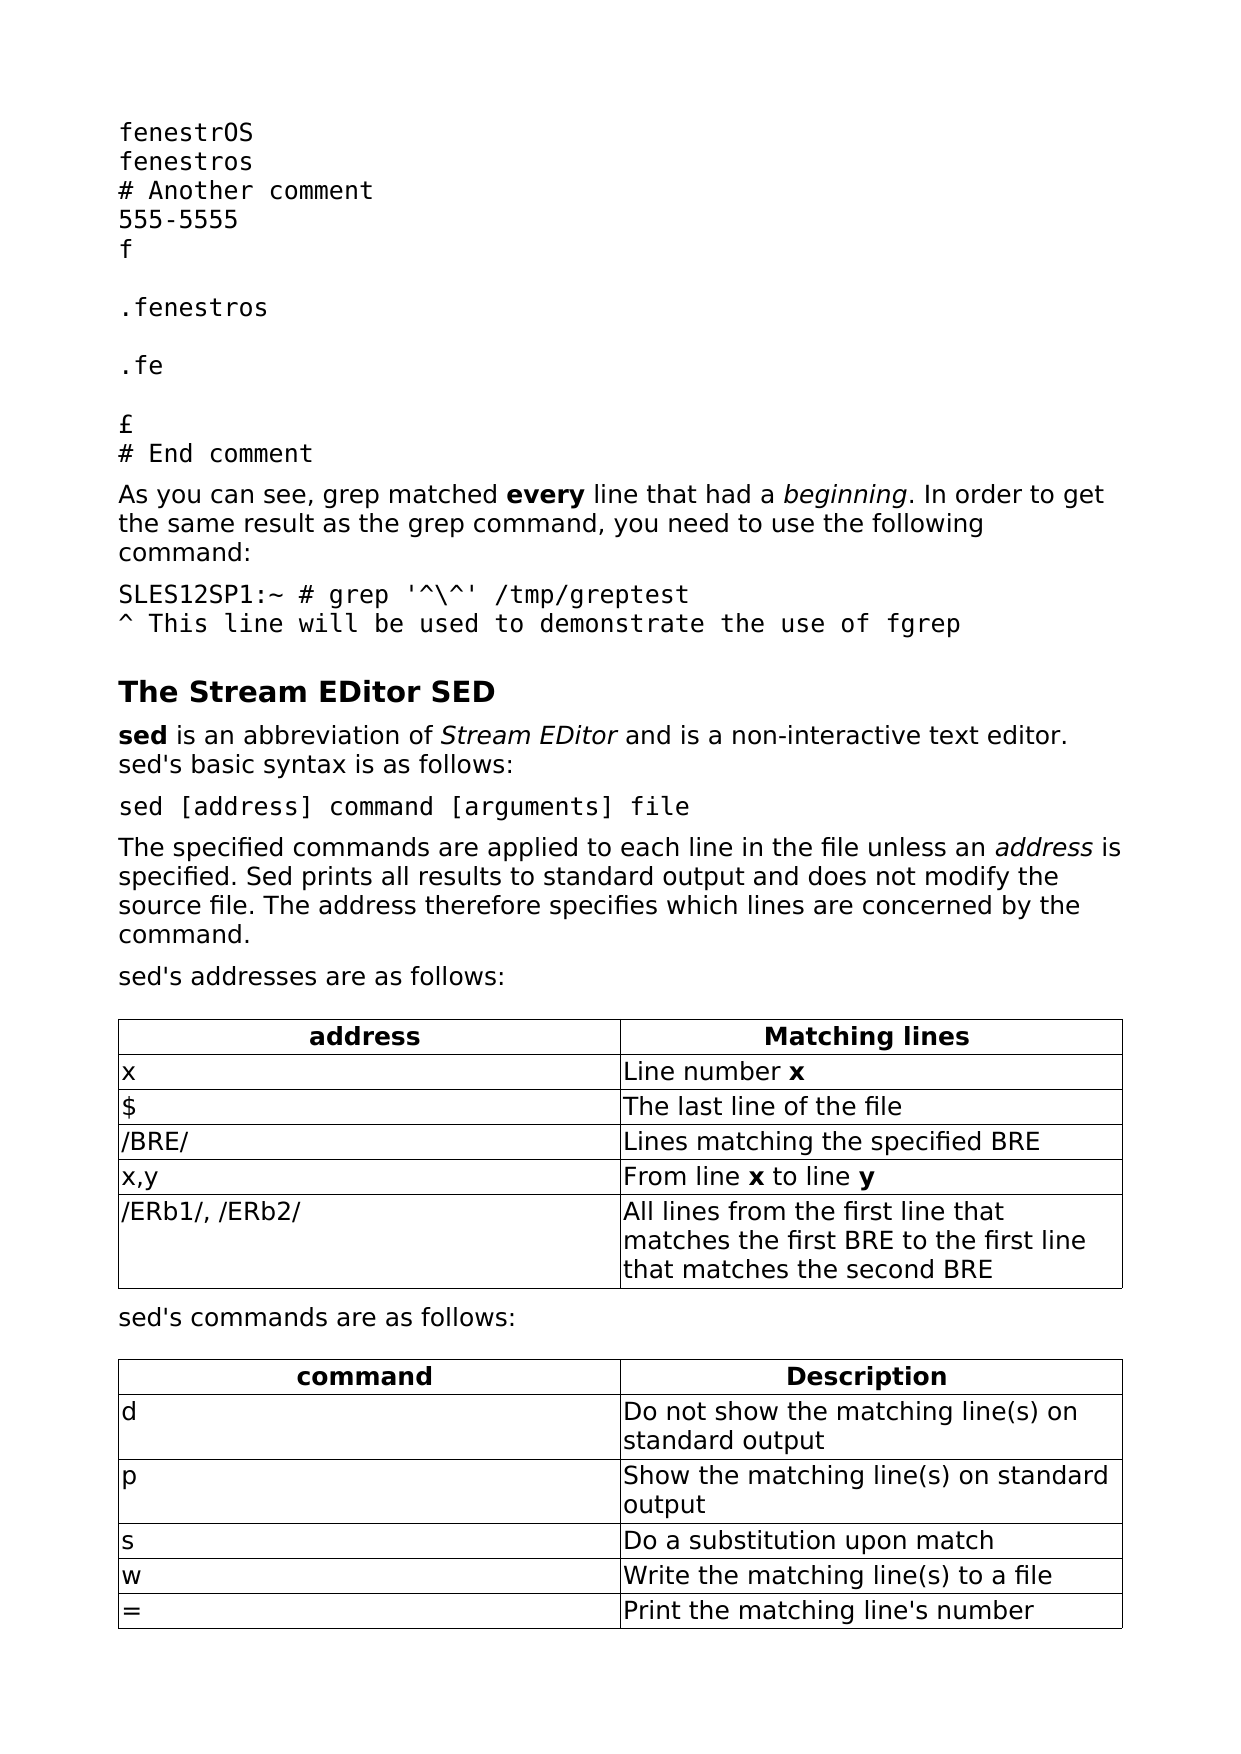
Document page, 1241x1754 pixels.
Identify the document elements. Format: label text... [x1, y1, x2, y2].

table_cell The last line of the file [621, 1090, 1122, 1124]
table_header command [119, 1360, 620, 1394]
text As you can see, grep matched every line that had a beginning. In order to get the same result as the grep command, you need to use the following command: [118, 480, 1122, 567]
table_cell Line number x [621, 1055, 1122, 1089]
text sed's addresses are as follows: [118, 962, 1122, 992]
subtitle The Stream EDitor SED [118, 675, 1122, 709]
table_cell s [119, 1524, 620, 1558]
table_cell Write the matching line(s) to a file [621, 1559, 1122, 1593]
table_header Matching lines [621, 1020, 1122, 1054]
table_cell d [119, 1395, 620, 1458]
table_cell Lines matching the specified BRE [621, 1125, 1122, 1159]
table_cell p [119, 1460, 620, 1523]
table_cell Show the matching line(s) on standard output [621, 1460, 1122, 1523]
table_header address [119, 1020, 620, 1054]
text sed [address] command [arguments] file [118, 792, 1122, 821]
table_cell $ [119, 1090, 620, 1124]
table_cell /ERb1/, /ERb2/ [119, 1195, 620, 1288]
table_cell x,y [119, 1160, 620, 1194]
table_cell Do a substitution upon match [621, 1524, 1122, 1558]
table_cell All lines from the first line that matches the first BRE to the first line that matches the second BRE [621, 1195, 1122, 1288]
table_header Description [621, 1360, 1122, 1394]
text fenestrOS fenestros # Another comment 555-5555 f .fenestros .fe £ # End comment [118, 118, 1122, 468]
table_cell Do not show the matching line(s) on standard output [621, 1395, 1122, 1458]
table_cell = [119, 1594, 620, 1628]
table_cell /BRE/ [119, 1125, 620, 1159]
text sed is an abbreviation of Stream EDitor and is a non-interactive text editor. sed's basic syntax is as follows: [118, 721, 1122, 780]
table_cell w [119, 1559, 620, 1593]
text SLES12SP1:~ # grep '^\^' /tmp/greptest ^ This line will be used to demonstrate the use of fgrep [118, 580, 1122, 638]
text The specified commands are applied to each line in the file unless an address is specified. Sed prints all results to standard output and does not modify the source file. The address therefore specifies which lines are concerned by the command. [118, 833, 1122, 950]
table_cell Print the matching line's number [621, 1594, 1122, 1628]
table_cell x [119, 1055, 620, 1089]
text sed's commands are as follows: [118, 1303, 1122, 1332]
table_cell From line x to line y [621, 1160, 1122, 1194]
